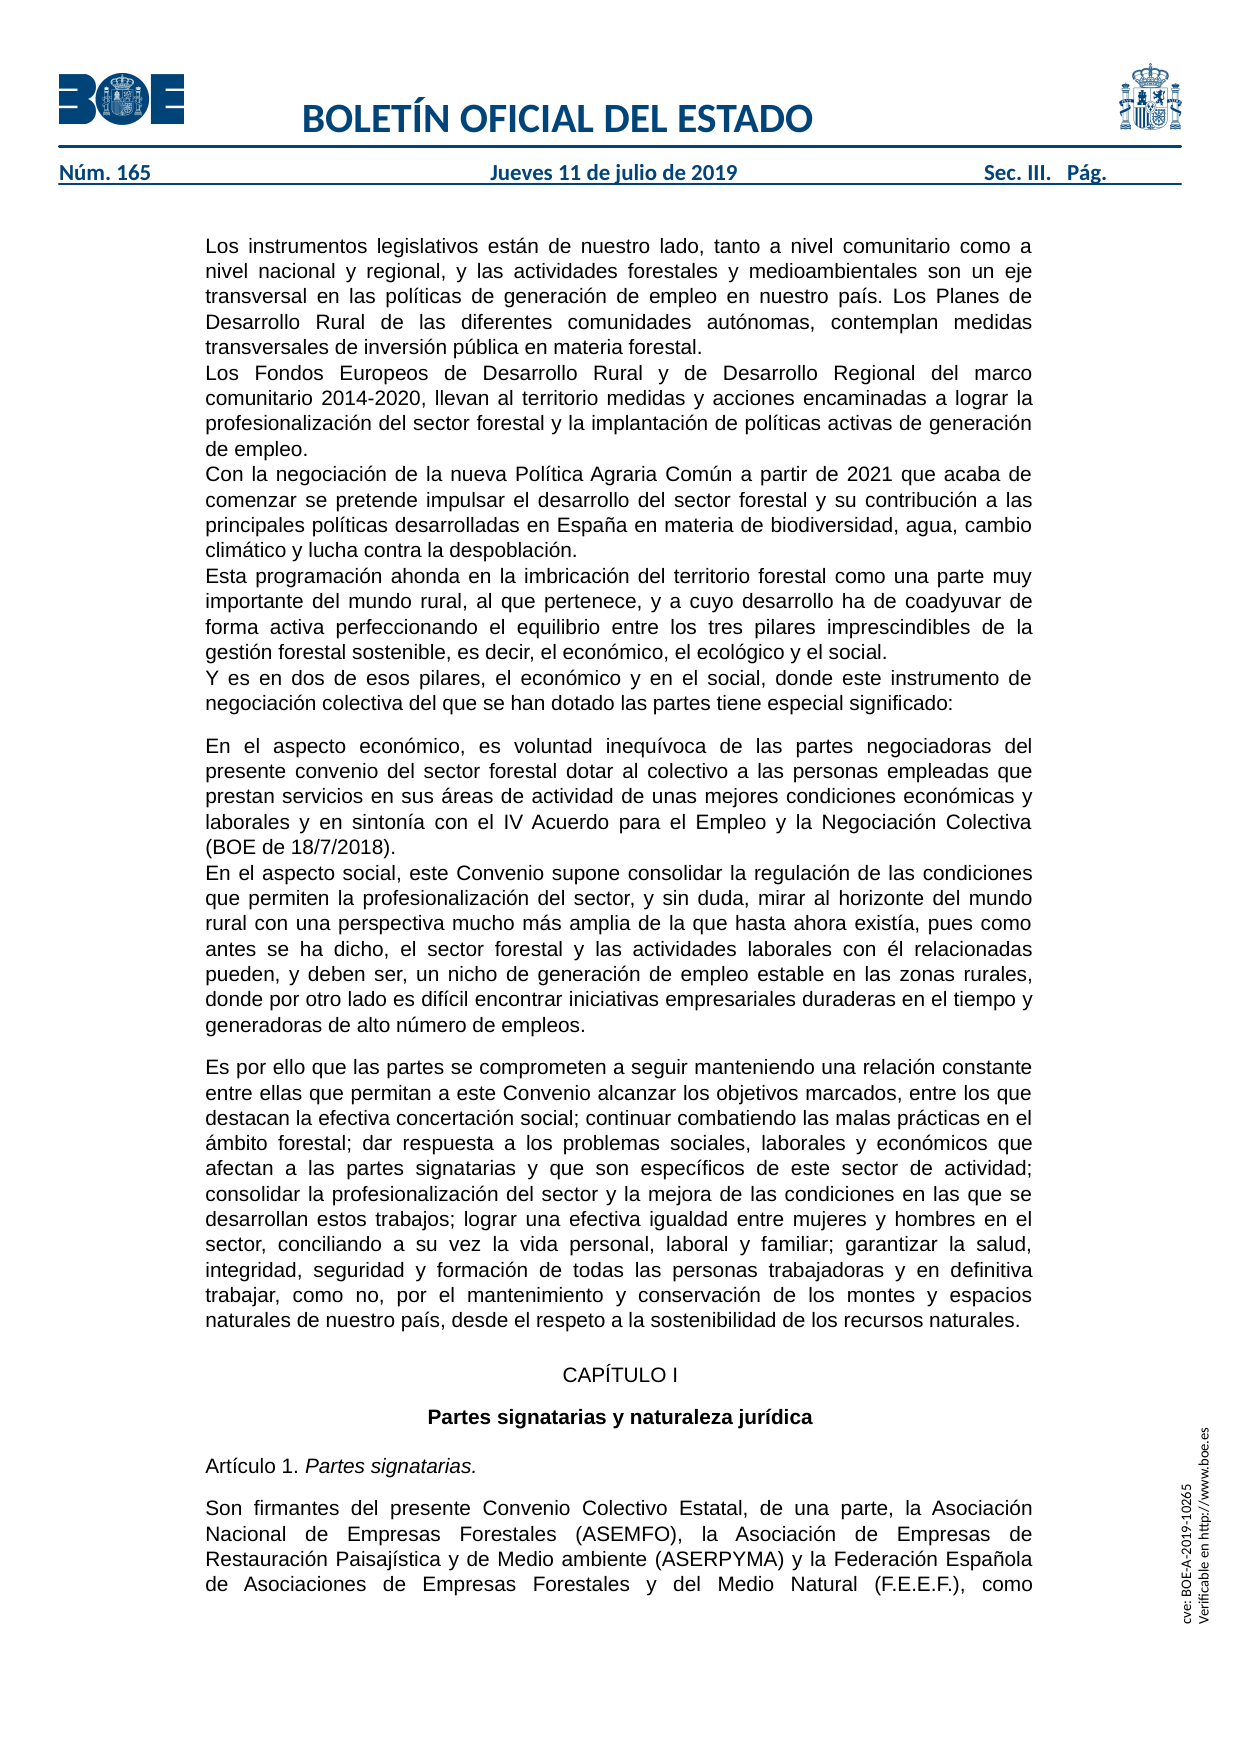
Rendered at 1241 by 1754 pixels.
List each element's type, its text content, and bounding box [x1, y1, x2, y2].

text Esta programación ahonda en la imbricación del territorio forestal como una parte muy importante del mundo rural, al que pertenece, y a cuyo desarrollo ha de coadyuvar de forma activa perfeccionando el equilibrio entre los tres pilares imprescindibles de la gestión forestal sostenible, es decir, el económico, el ecológico y el social. [205, 564, 1034, 664]
text CAPÍTULO I [207, 1363, 1034, 1387]
text Con la negociación de la nueva Política Agraria Común a partir de 2021 que acaba de comenzar se pretende impulsar el desarrollo del sector forestal y su contribución a las principales políticas desarrolladas en España en materia de biodiversidad, agua, cambio climático y lucha contra la despoblación. [205, 462, 1034, 562]
text En el aspecto económico, es voluntad inequívoca de las partes negociadoras del presente convenio del sector forestal dotar al colectivo a las personas empleadas que prestan servicios en sus áreas de actividad de unas mejores condiciones económicas y laborales y en sintonía con el IV Acuerdo para el Empleo y la Negociación Colectiva (BOE de 18/7/2018). [205, 733, 1034, 859]
text Es por ello que las partes se comprometen a seguir manteniendo una relación constante entre ellas que permitan a este Convenio alcanzar los objetivos marcados, entre los que destacan la efectiva concertación social; continuar combatiendo las malas prácticas en el ámbito forestal; dar respuesta a los problemas sociales, laborales y económicos que afectan a las partes signatarias y que son específicos de este sector de actividad; consolidar la profesionalización del sector y la mejora de las condiciones en las que se desarrollan estos trabajos; lograr una efectiva igualdad entre mujeres y hombres en el sector, conciliando a su vez la vida personal, laboral y familiar; garantizar la salud, integridad, seguridad y formación de todas las personas trabajadoras y en definitiva trabajar, como no, por el mantenimiento y conservación de los montes y espacios naturales de nuestro país, desde el respeto a la sostenibilidad de los recursos naturales. [205, 1055, 1034, 1332]
text Son firmantes del presente Convenio Colectivo Estatal, de una parte, la Asociación Nacional de Empresas Forestales (ASEMFO), la Asociación de Empresas de Restauración Paisajística y de Medio ambiente (ASERPYMA) y la Federación Española de Asociaciones de Empresas Forestales y del Medio Natural (F.E.E.F.), como [205, 1496, 1034, 1596]
text Artículo 1. Partes signatarias. [205, 1453, 1034, 1477]
text En el aspecto social, este Convenio supone consolidar la regulación de las condiciones que permiten la profesionalización del sector, y sin duda, mirar al horizonte del mundo rural con una perspectiva mucho más amplia de la que hasta ahora existía, pues como antes se ha dicho, el sector forestal y las actividades laborales con él relacionadas pueden, y deben ser, un nicho de generación de empleo estable en las zonas rurales, donde por otro lado es difícil encontrar iniciativas empresariales duraderas en el tiempo y generadoras de alto número de empleos. [205, 861, 1034, 1036]
text Y es en dos de esos pilares, el económico y en el social, donde este instrumento de negociación colectiva del que se han dotado las partes tiene especial significado: [205, 666, 1034, 715]
text Los Fondos Europeos de Desarrollo Rural y de Desarrollo Regional del marco comunitario 2014-2020, llevan al territorio medidas y acciones encaminadas a lograr la profesionalización del sector forestal y la implantación de políticas activas de generación de empleo. [205, 361, 1034, 461]
text Partes signatarias y naturaleza jurídica [207, 1405, 1034, 1429]
text Los instrumentos legislativos están de nuestro lado, tanto a nivel comunitario como a nivel nacional y regional, y las actividades forestales y medioambientales son un eje transversal en las políticas de generación de empleo en nuestro país. Los Planes de Desarrollo Rural de las diferentes comunidades autónomas, contemplan medidas transversales de inversión pública en materia forestal. [205, 234, 1034, 359]
